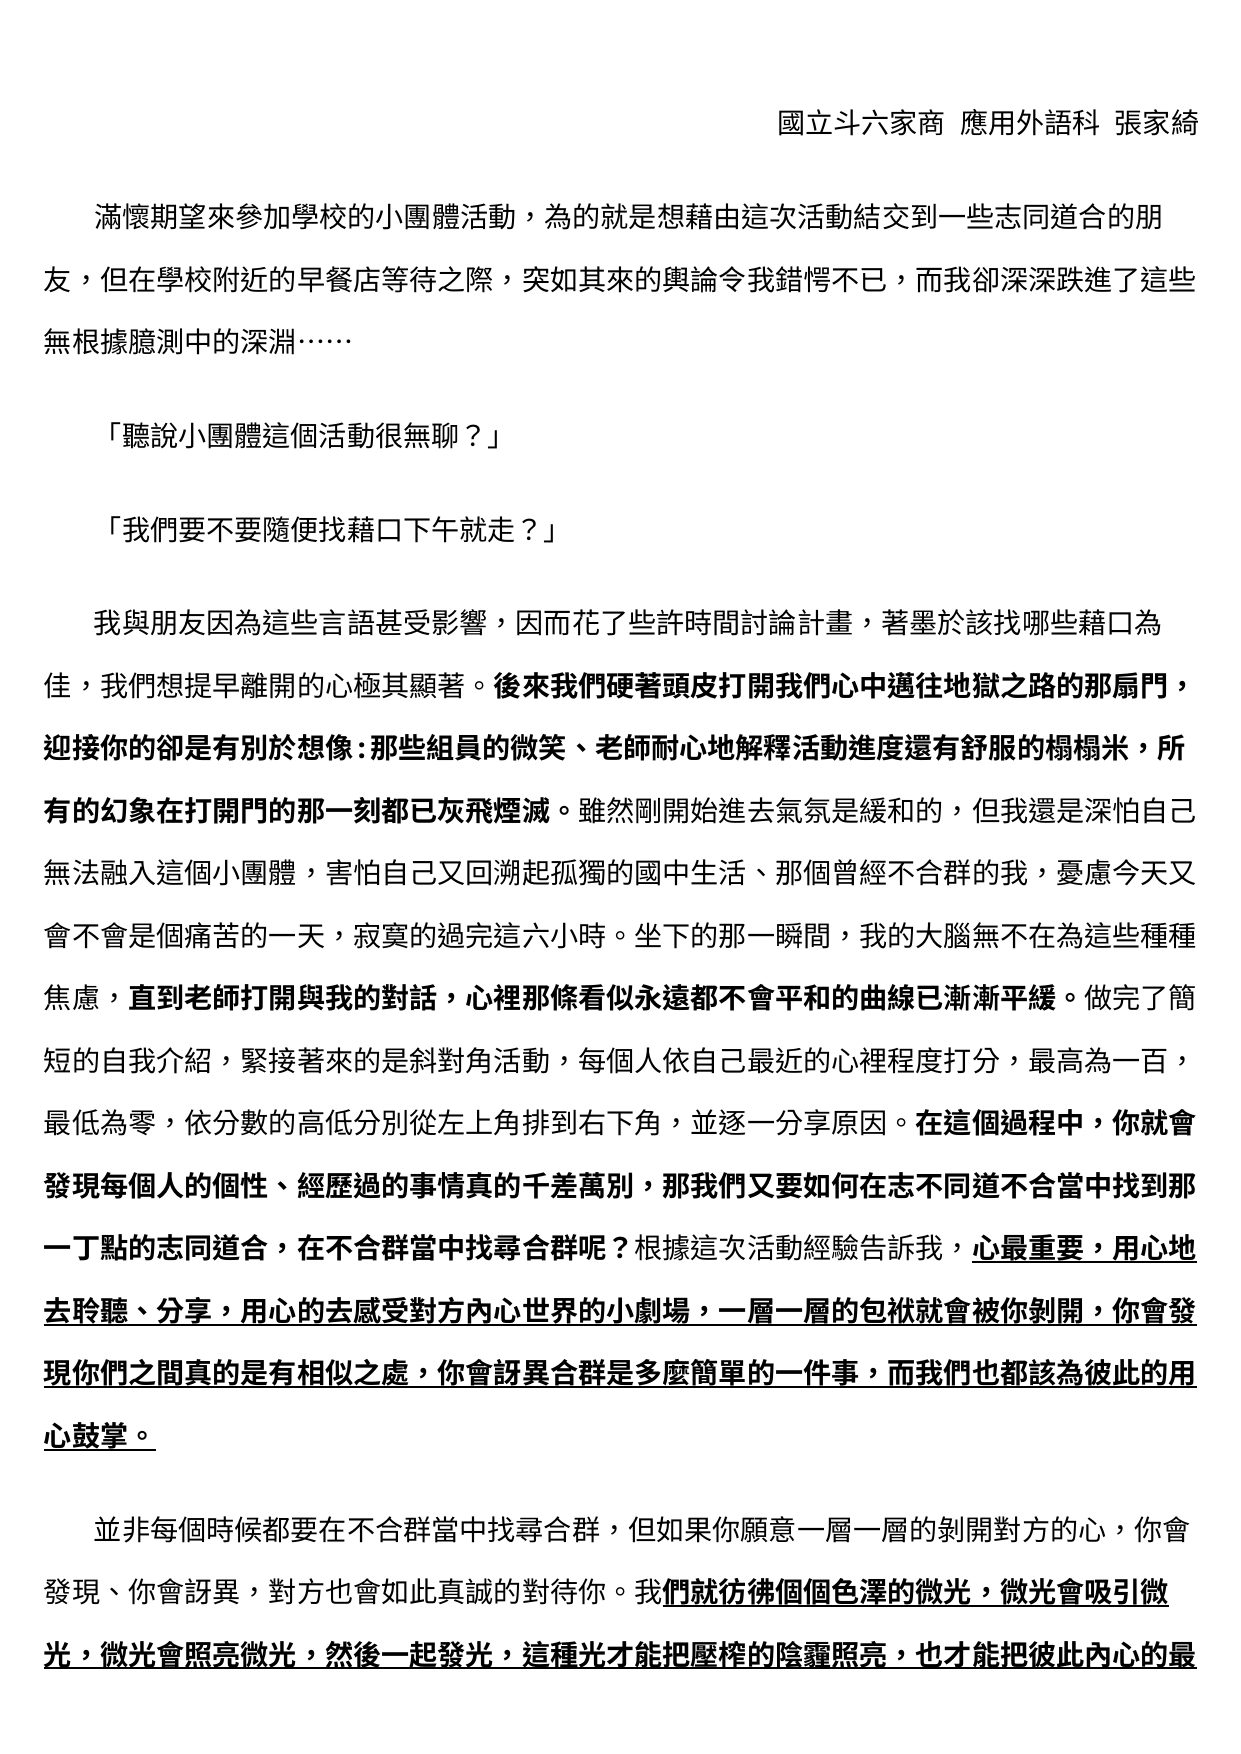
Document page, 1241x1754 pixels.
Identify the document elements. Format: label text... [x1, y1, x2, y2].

table_header 國立斗六家商 應用外語科 張家綺 滿懷期望來參加學校的小團體活動，為的就是想藉由這次活動結交到一些志同道合的朋友，但在學校附近的早餐店等待之際，突如其來的輿論令我錯愕不已，而我卻深深跌進了這些無根據臆測中的深淵…… 「聽說小團體這個活動很無聊？」 「我們要不要隨便找藉口下午就走？」 我與朋友因為這些言語甚受影響，因而花了些許時間討論計畫，著墨於該找哪些藉口為佳，我們想提早離開的心極其顯著。後來我們硬著頭皮打開我們心中邁往地獄之路的那扇門，迎接你的卻是有別於想像:那些組員的微笑、老師耐心地解釋活動進度還有舒服的榻榻米，所有的幻象在打開門的那一刻都已灰飛煙滅。雖然剛開始進去氣氛是緩和的，但我還是深怕自己無法融入這個小團體，害怕自己又回溯起孤獨的國中生活、那個曾經不合群的我，憂慮今天又會不會是個痛苦的一天，寂寞的過完這六小時。坐下的那一瞬間，我的大腦無不在為這些種種焦慮，直到老師打開與我的對話，心裡那條看似永遠都不會平和的曲線已漸漸平緩。做完了簡短的自我介紹，緊接著來的是斜對角活動，每個人依自己最近的心裡程度打分，最高為一百，最低為零，依分數的高低分別從左上角排到右下角，並逐一分享原因。在這個過程中，你就會發現每個人的個性、經歷過的事情真的千差萬別，那我們又要如何在志不同道不合當中找到那一丁點的志同道合，在不合群當中找尋合群呢？根據這次活動經驗告訴我，心最重要，用心地去聆聽、分享，用心的去感受對方內心世界的小劇場，一層一層的包袱就會被你剝開，你會發現你們之間真的是有相似之處，你會訝異合群是多麼簡單的一件事，而我們也都該為彼此的用心鼓掌。 並非每個時候都要在不合群當中找尋合群，但如果你願意一層一層的剝開對方的心，你會發現、你會訝異，對方也會如此真誠的對待你。我們就彷彿個個色澤的微光，微光會吸引微光，微光會照亮微光，然後一起發光，這種光才能把壓榨的陰霾照亮，也才能把彼此內心的最 [44, 65, 1199, 1674]
